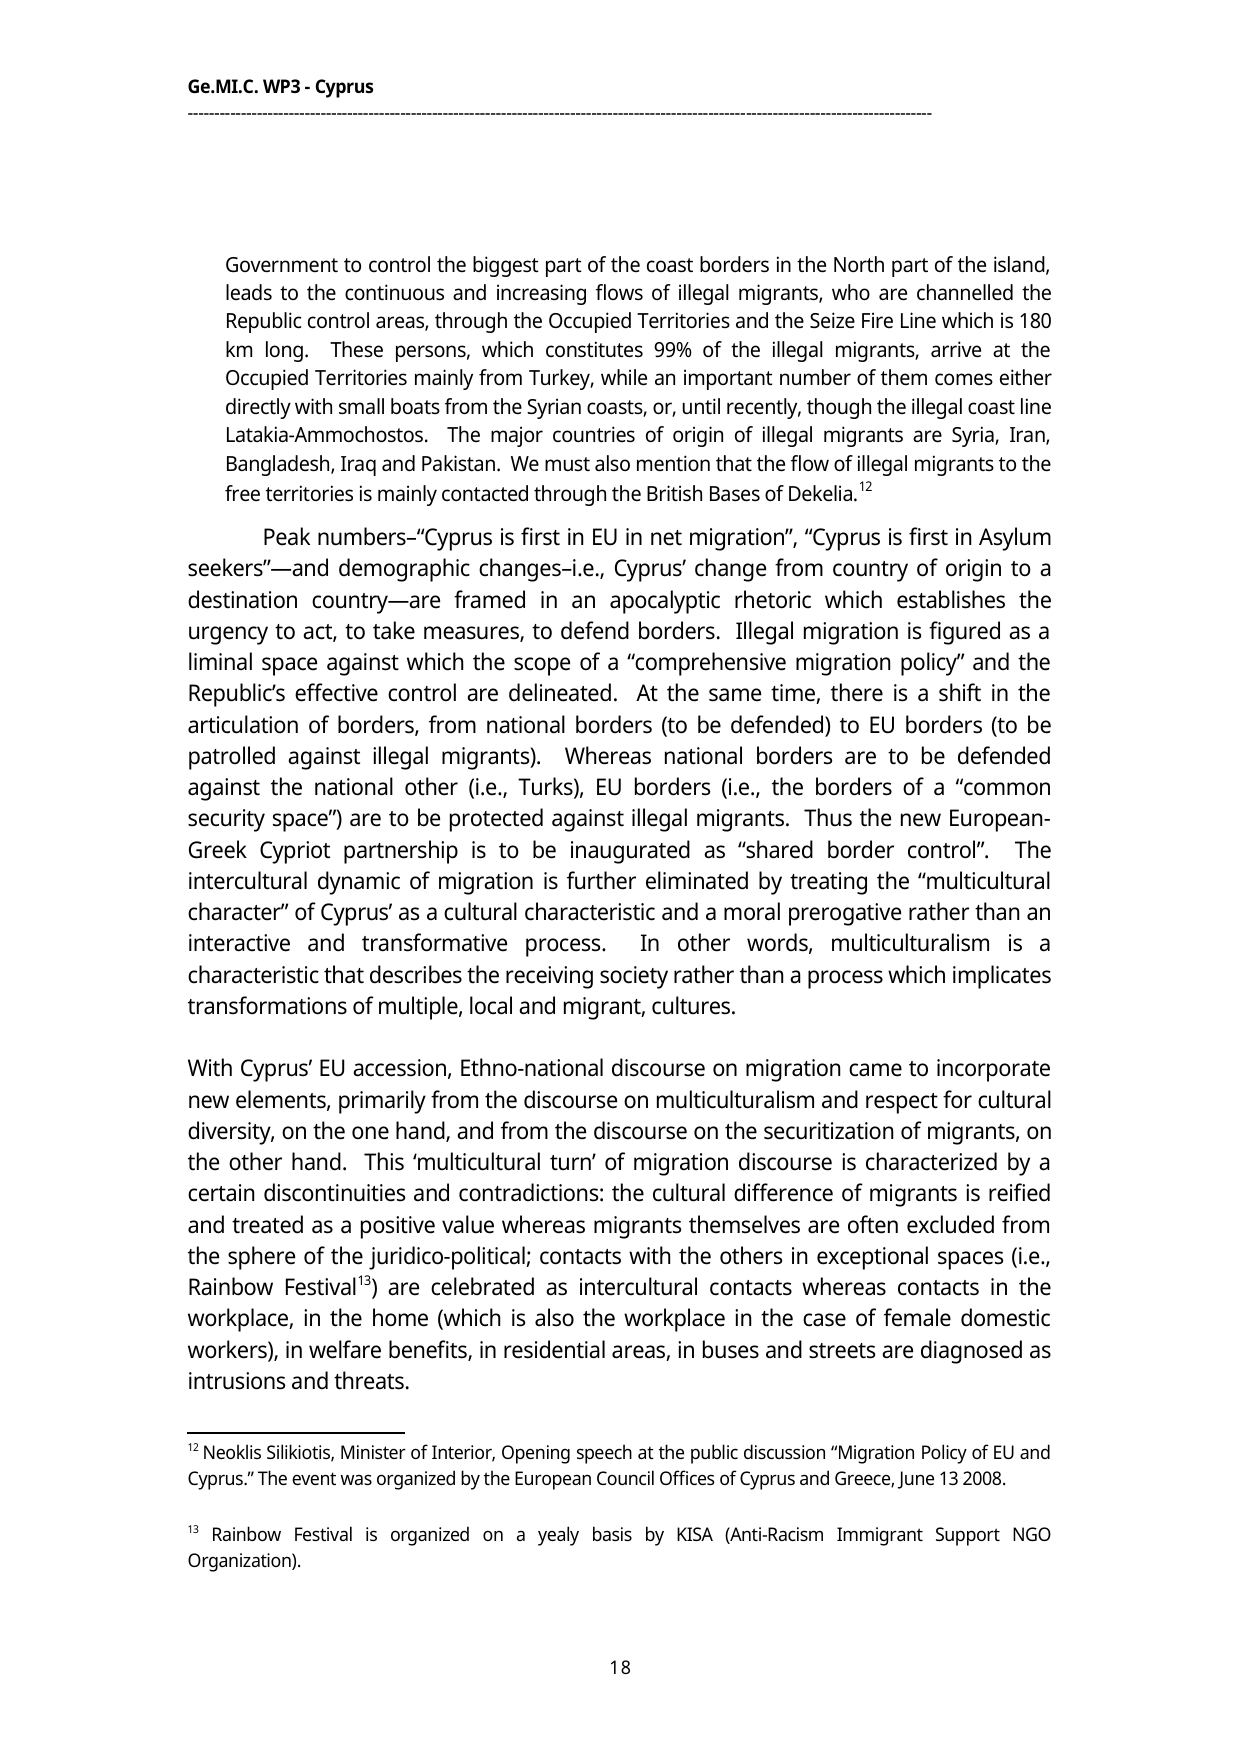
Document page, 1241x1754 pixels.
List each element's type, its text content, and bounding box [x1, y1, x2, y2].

text With Cyprus’ EU accession, Ethno-national discourse on migration came to incorporate new elements, primarily from the discourse on multiculturalism and respect for cultural diversity, on the one hand, and from the discourse on the securitization of migrants, on the other hand. This ‘multicultural turn’ of migration discourse is characterized by a certain discontinuities and contradictions: the cultural difference of migrants is reified and treated as a positive value whereas migrants themselves are often excluded from the sphere of the juridico-political; contacts with the others in exceptional spaces (i.e., Rainbow Festival) are celebrated as intercultural contacts whereas contacts in the workplace, in the home (which is also the workplace in the case of female domestic workers), in welfare benefits, in residential areas, in buses and streets are diagnosed as intrusions and threats. [187, 1052, 1053, 1396]
text Peak numbers–“Cyprus is first in EU in net migration”, “Cyprus is first in Asylum seekers”—and demographic changes–i.e., Cyprus’ change from country of origin to a destination country—are framed in an apocalyptic rhetoric which establishes the urgency to act, to take measures, to defend borders. Illegal migration is figured as a liminal space against which the scope of a “comprehensive migration policy” and the Republic’s effective control are delineated. At the same time, there is a shift in the articulation of borders, from national borders (to be defended) to EU borders (to be patrolled against illegal migrants). Whereas national borders are to be defended against the national other (i.e., Turks), EU borders (i.e., the borders of a “common security space”) are to be protected against illegal migrants. Thus the new European-Greek Cypriot partnership is to be inaugurated as “shared border control”. The intercultural dynamic of migration is further eliminated by treating the “multicultural character” of Cyprus’ as a cultural characteristic and a moral prerogative rather than an interactive and transformative process. In other words, multiculturalism is a characteristic that describes the receiving society rather than a process which implicates transformations of multiple, local and migrant, cultures. [187, 521, 1053, 1021]
text Neoklis Silikiotis, Minister of Interior, Opening speech at the public discussion “Migration Policy of EU and Cyprus.” The event was organized by the European Council Offices of Cyprus and Greece, June 13 2008. [187, 1439, 1053, 1490]
text Rainbow Festival is organized on a yealy basis by KISA (Anti-Racism Immigrant Support NGO Organization). [187, 1522, 1053, 1573]
text Government to control the biggest part of the coast borders in the North part of the island, leads to the continuous and increasing flows of illegal migrants, who are channelled the Republic control areas, through the Occupied Territories and the Seize Fire Line which is 180 km long. These persons, which constitutes 99% of the illegal migrants, arrive at the Occupied Territories mainly from Turkey, while an important number of them comes either directly with small boats from the Syrian coasts, or, until recently, though the illegal coast line Latakia-Ammochostos. The major countries of origin of illegal migrants are Syria, Iran, Bangladesh, Iraq and Pakistan. We must also mention that the flow of illegal migrants to the free territories is mainly contacted through the British Bases of Dekelia. [225, 250, 1053, 508]
